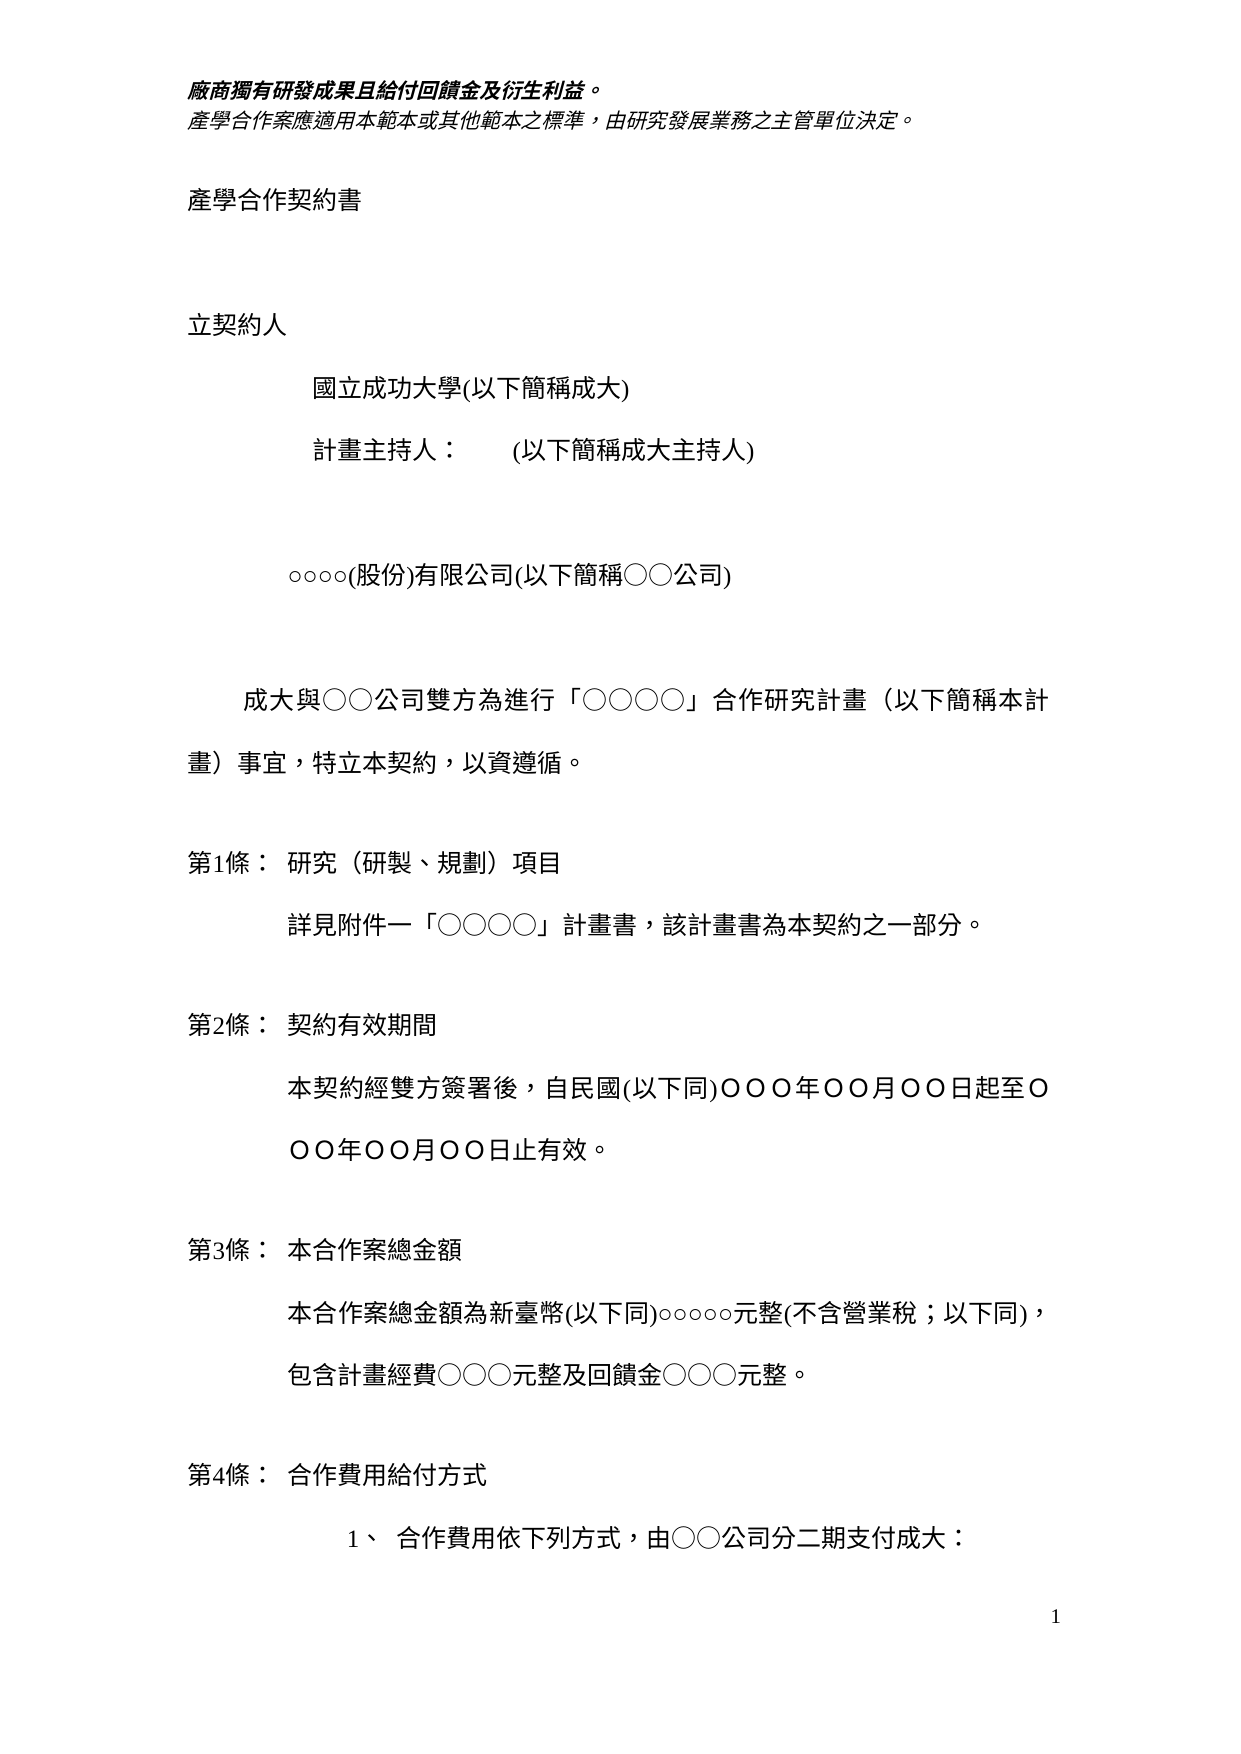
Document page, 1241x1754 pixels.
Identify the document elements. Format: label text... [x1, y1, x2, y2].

text 國立成功大學(以下簡稱成大) [312, 344, 1053, 407]
text 本合作案總金額為新臺幣(以下同)○○○○○元整(不含營業稅；以下同)，包含計畫經費○○○元整及回饋金○○○元整。 [287, 1269, 1053, 1394]
text 本契約經雙方簽署後，自民國(以下同)ＯＯＯ年ＯＯ月ＯＯ日起至ＯＯＯ年ＯＯ月ＯＯ日止有效。 [287, 1044, 1053, 1169]
list 合作費用給付方式 [187, 1432, 1053, 1494]
text ○○○○(股份)有限公司(以下簡稱○○公司) [287, 532, 1053, 594]
list 契約有效期間 [187, 982, 1053, 1044]
text 計畫主持人： (以下簡稱成大主持人) [312, 407, 1053, 469]
text 成大與○○公司雙方為進行「○○○○」合作研究計畫（以下簡稱本計畫）事宜，特立本契約，以資遵循。 [187, 657, 1053, 782]
text 詳見附件一「○○○○」計畫書，該計畫書為本契約之一部分。 [287, 882, 1053, 944]
list 合作費用依下列方式，由○○公司分二期支付成大： [347, 1494, 1053, 1557]
list 本合作案總金額 [187, 1207, 1053, 1269]
text 立契約人 [187, 282, 1053, 344]
text 產學合作契約書 [187, 157, 1053, 219]
list 研究（研製、規劃）項目 [187, 819, 1053, 882]
